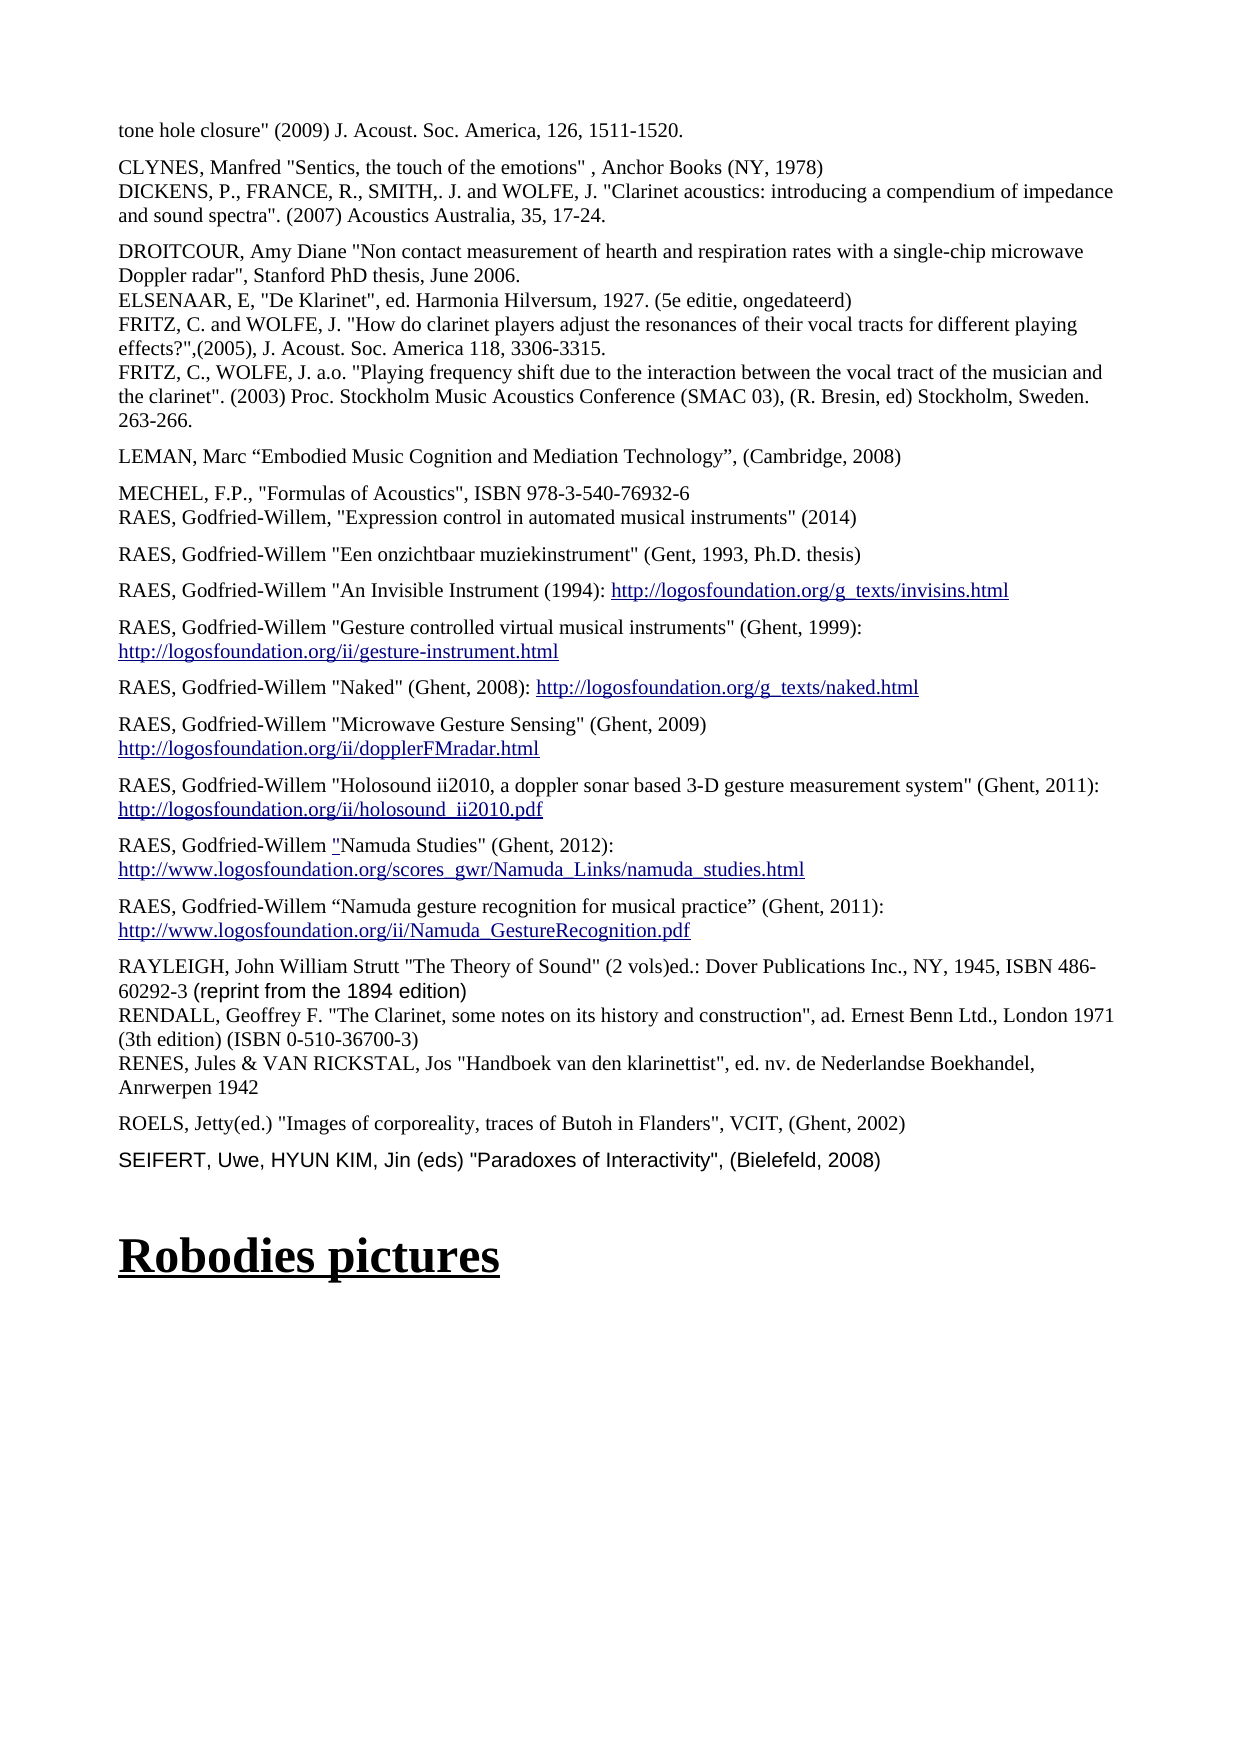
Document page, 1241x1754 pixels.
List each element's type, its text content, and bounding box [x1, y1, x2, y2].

text RAES, Godfried-Willem "Gesture controlled virtual musical instruments" (Ghent, 1999): http://logosfoundation.org/ii/gesture-instrument.html [118, 615, 1122, 663]
text MECHEL, F.P., "Formulas of Acoustics", ISBN 978-3-540-76932-6 RAES, Godfried-Willem, "Expression control in automated musical instruments" (2014) [118, 481, 1122, 529]
text CLYNES, Manfred "Sentics, the touch of the emotions" , Anchor Books (NY, 1978) DICKENS, P., FRANCE, R., SMITH,. J. and WOLFE, J. "Clarinet acoustics: introducing a compendium of impedance and sound spectra". (2007) Acoustics Australia, 35, 17-24. [118, 155, 1122, 227]
text RAES, Godfried-Willem "Naked" (Ghent, 2008): http://logosfoundation.org/g_texts/naked.html [118, 675, 1122, 699]
text Robodies pictures [118, 1226, 1122, 1283]
text RAES, Godfried-Willem "Een onzichtbaar muziekinstrument" (Gent, 1993, Ph.D. thesis) [118, 542, 1122, 566]
text RAES, Godfried-Willem "Microwave Gesture Sensing" (Ghent, 2009) http://logosfoundation.org/ii/dopplerFMradar.html [118, 712, 1122, 760]
text RAES, Godfried-Willem "An Invisible Instrument (1994): http://logosfoundation.org/g_texts/invisins.html [118, 578, 1122, 602]
text RAES, Godfried-Willem “Namuda gesture recognition for musical practice” (Ghent, 2011): http://www.logosfoundation.org/ii/Namuda_GestureRecognition.pdf [118, 894, 1122, 942]
text tone hole closure" (2009) J. Acoust. Soc. America, 126, 1511-1520. [118, 118, 1122, 142]
text RAES, Godfried-Willem "Namuda Studies" (Ghent, 2012): http://www.logosfoundation.org/scores_gwr/Namuda_Links/namuda_studies.html [118, 833, 1122, 881]
text RAES, Godfried-Willem "Holosound ii2010, a doppler sonar based 3-D gesture measurement system" (Ghent, 2011): http://logosfoundation.org/ii/holosound_ii2010.pdf [118, 772, 1122, 821]
text SEIFERT, Uwe, HYUN KIM, Jin (eds) "Paradoxes of Interactivity", (Bielefeld, 2008) [118, 1148, 1122, 1172]
text DROITCOUR, Amy Diane "Non contact measurement of hearth and respiration rates with a single-chip microwave Doppler radar", Stanford PhD thesis, June 2006. ELSENAAR, E, "De Klarinet", ed. Harmonia Hilversum, 1927. (5e editie, ongedateerd) FRITZ, C. and WOLFE, J. "How do clarinet players adjust the resonances of their vocal tracts for different playing effects?",(2005), J. Acoust. Soc. America 118, 3306-3315. FRITZ, C., WOLFE, J. a.o. "Playing frequency shift due to the interaction between the vocal tract of the musician and the clarinet". (2003) Proc. Stockholm Music Acoustics Conference (SMAC 03), (R. Bresin, ed) Stockholm, Sweden. 263-266. [118, 239, 1122, 432]
text RAYLEIGH, John William Strutt "The Theory of Sound" (2 vols)ed.: Dover Publications Inc., NY, 1945, ISBN 486-60292-3 (reprint from the 1894 edition) RENDALL, Geoffrey F. "The Clarinet, some notes on its history and construction", ad. Ernest Benn Ltd., London 1971 (3th edition) (ISBN 0-510-36700-3) RENES, Jules & VAN RICKSTAL, Jos "Handboek van den klarinettist", ed. nv. de Nederlandse Boekhandel, Anrwerpen 1942 [118, 954, 1122, 1099]
text ROELS, Jetty(ed.) "Images of corporeality, traces of Butoh in Flanders", VCIT, (Ghent, 2002) [118, 1111, 1122, 1135]
text LEMAN, Marc “Embodied Music Cognition and Mediation Technology”, (Cambridge, 2008) [118, 444, 1122, 468]
